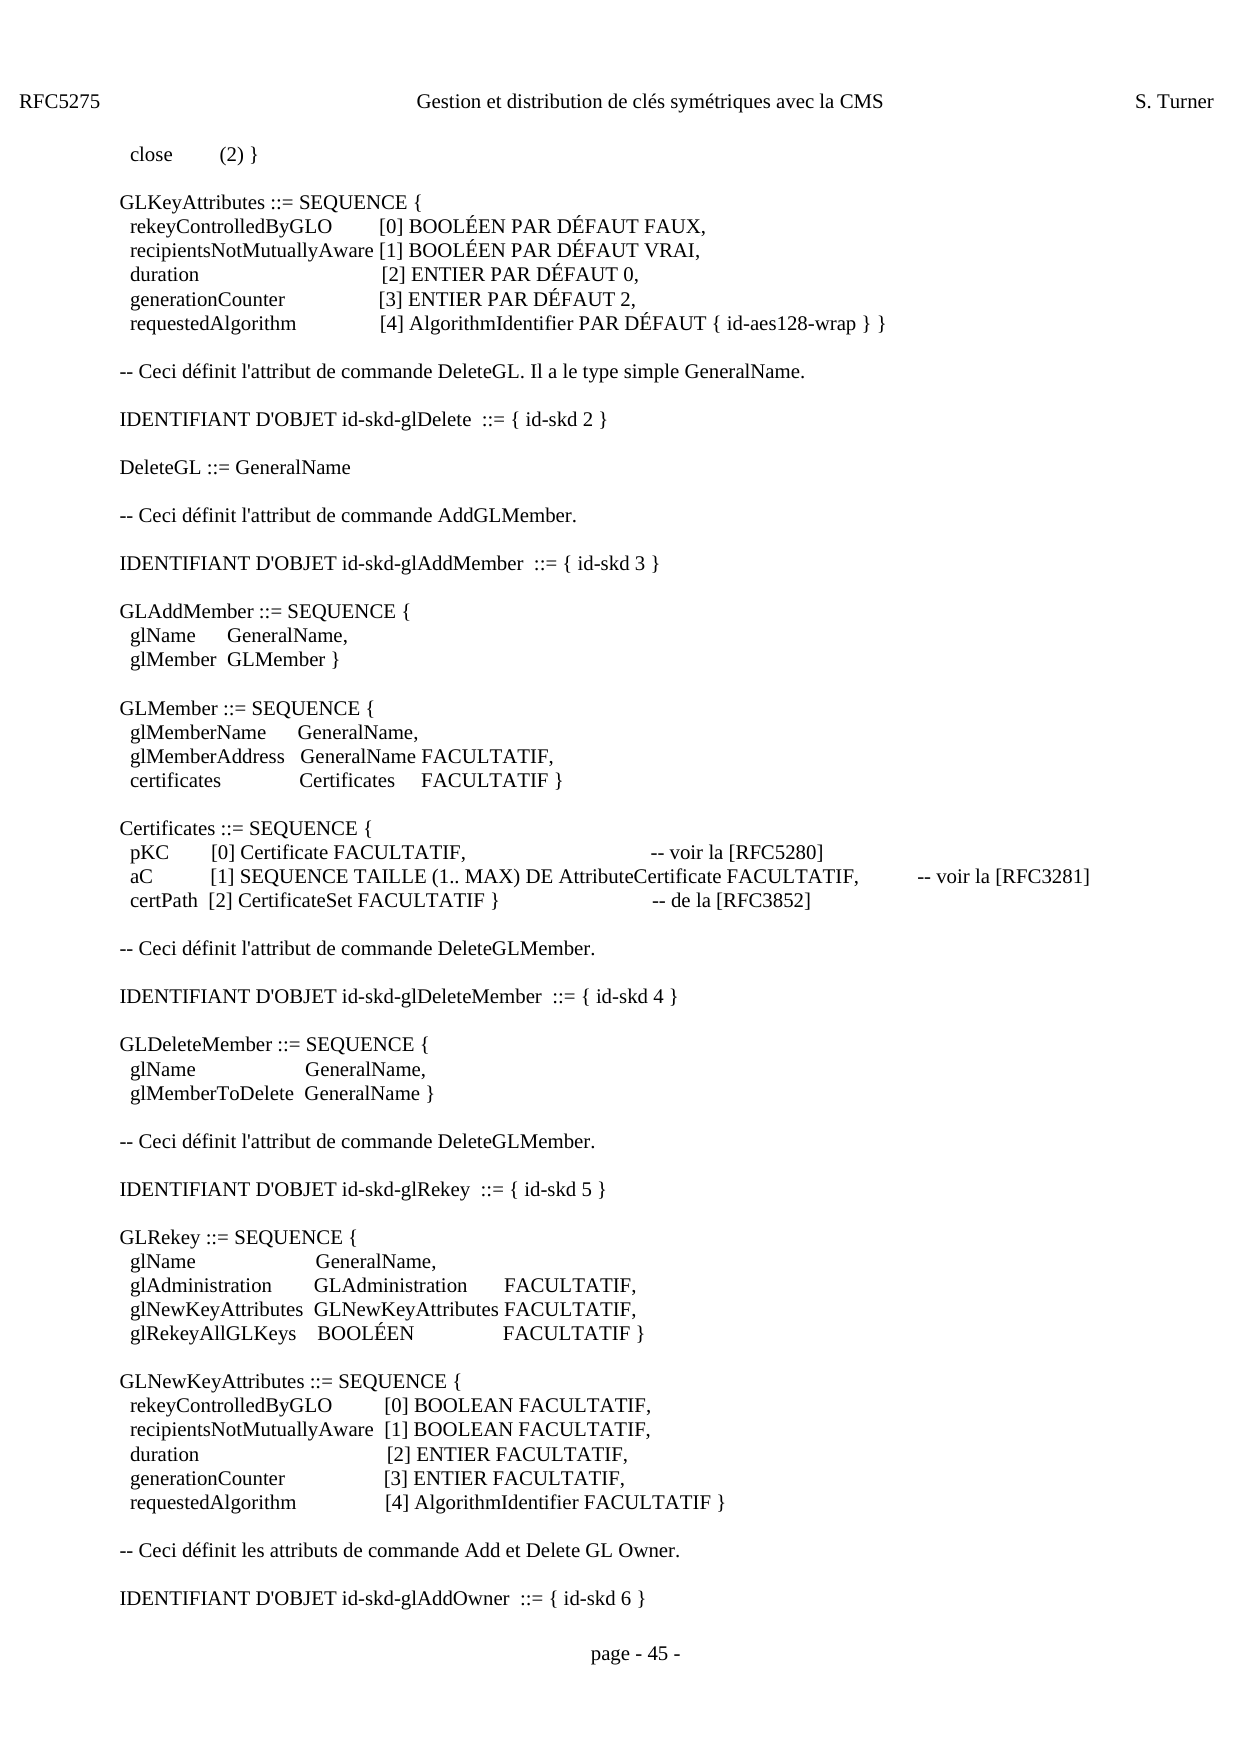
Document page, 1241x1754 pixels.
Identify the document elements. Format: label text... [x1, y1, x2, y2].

text IDENTIFIANT D'OBJET id-skd-glDelete ::= { id-skd 2 } [119, 407, 1152, 431]
text Certificates ::= SEQUENCE { [119, 816, 1152, 840]
text certificates Certificates FACULTATIF } [119, 768, 1152, 792]
text GLNewKeyAttributes ::= SEQUENCE { [119, 1369, 1152, 1393]
text glAdministration GLAdministration FACULTATIF, [119, 1273, 1152, 1297]
text pKC [0] Certificate FACULTATIF, -- voir la [RFC5280] [119, 840, 1152, 864]
text glName GeneralName, [119, 1249, 1152, 1273]
text IDENTIFIANT D'OBJET id-skd-glRekey ::= { id-skd 5 } [119, 1177, 1152, 1201]
text generationCounter [3] ENTIER FACULTATIF, [119, 1466, 1152, 1489]
text glMember GLMember } [119, 647, 1152, 671]
text rekeyControlledByGLO [0] BOOLEAN FACULTATIF, [119, 1393, 1152, 1417]
text glMemberToDelete GeneralName } [119, 1081, 1152, 1104]
text glMemberName GeneralName, [119, 719, 1152, 744]
text GLRekey ::= SEQUENCE { [119, 1225, 1152, 1249]
text glNewKeyAttributes GLNewKeyAttributes FACULTATIF, [119, 1297, 1152, 1321]
text glName GeneralName, [119, 1056, 1152, 1081]
text close (2) } [119, 142, 1152, 166]
text GLMember ::= SEQUENCE { [119, 696, 1152, 719]
text requestedAlgorithm [4] AlgorithmIdentifier FACULTATIF } [119, 1489, 1152, 1514]
text GLAddMember ::= SEQUENCE { [119, 599, 1152, 623]
text -- Ceci définit l'attribut de commande AddGLMember. [119, 503, 1152, 527]
text -- Ceci définit l'attribut de commande DeleteGL. Il a le type simple GeneralName. [119, 359, 1152, 383]
text -- Ceci définit les attributs de commande Add et Delete GL Owner. [119, 1538, 1152, 1562]
text IDENTIFIANT D'OBJET id-skd-glAddMember ::= { id-skd 3 } [119, 551, 1152, 575]
text generationCounter [3] ENTIER PAR DÉFAUT 2, [119, 286, 1152, 311]
text glName GeneralName, [119, 623, 1152, 647]
text recipientsNotMutuallyAware [1] BOOLEAN FACULTATIF, [119, 1417, 1152, 1441]
text GLKeyAttributes ::= SEQUENCE { [119, 190, 1152, 214]
text glMemberAddress GeneralName FACULTATIF, [119, 744, 1152, 768]
text rekeyControlledByGLO [0] BOOLÉEN PAR DÉFAUT FAUX, [119, 214, 1152, 238]
text requestedAlgorithm [4] AlgorithmIdentifier PAR DÉFAUT { id-aes128-wrap } } [119, 311, 1152, 334]
text duration [2] ENTIER FACULTATIF, [119, 1441, 1152, 1466]
text -- Ceci définit l'attribut de commande DeleteGLMember. [119, 1129, 1152, 1153]
text recipientsNotMutuallyAware [1] BOOLÉEN PAR DÉFAUT VRAI, [119, 238, 1152, 262]
text GLDeleteMember ::= SEQUENCE { [119, 1032, 1152, 1056]
text glRekeyAllGLKeys BOOLÉEN FACULTATIF } [119, 1321, 1152, 1345]
text DeleteGL ::= GeneralName [119, 455, 1152, 479]
text aC [1] SEQUENCE TAILLE (1.. MAX) DE AttributeCertificate FACULTATIF, -- voir la [RFC3281] [119, 864, 1152, 888]
text -- Ceci définit l'attribut de commande DeleteGLMember. [119, 936, 1152, 960]
text IDENTIFIANT D'OBJET id-skd-glDeleteMember ::= { id-skd 4 } [119, 984, 1152, 1008]
text IDENTIFIANT D'OBJET id-skd-glAddOwner ::= { id-skd 6 } [119, 1586, 1152, 1610]
text certPath [2] CertificateSet FACULTATIF } -- de la [RFC3852] [119, 888, 1152, 912]
text duration [2] ENTIER PAR DÉFAUT 0, [119, 262, 1152, 286]
